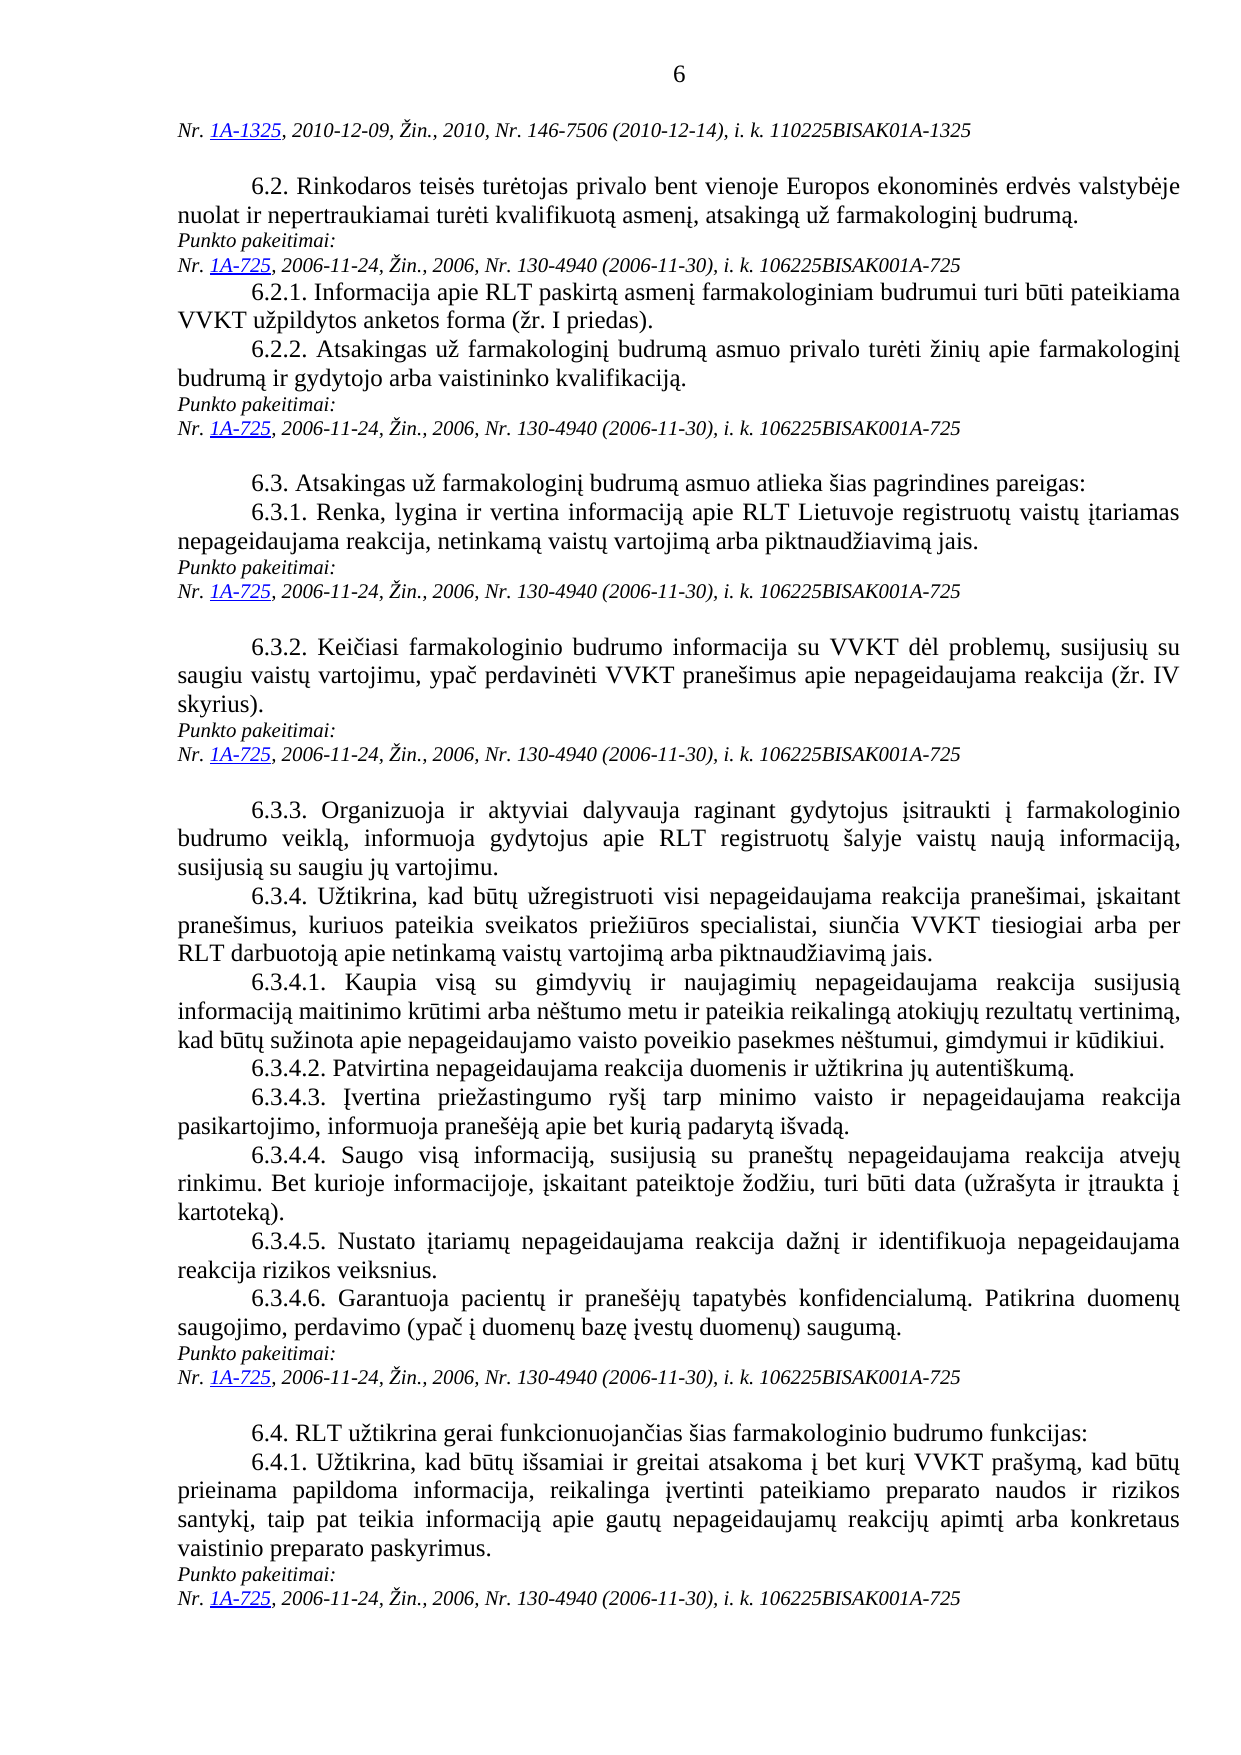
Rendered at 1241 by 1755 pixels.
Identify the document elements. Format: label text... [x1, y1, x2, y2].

text Punkto pakeitimai: [177, 555, 1181, 579]
text Nr. 1A-725, 2006-11-24, Žin., 2006, Nr. 130-4940 (2006-11-30), i. k. 106225BISAK001A-725 [177, 416, 1181, 440]
text 6.3.3. Organizuoja ir aktyviai dalyvauja raginant gydytojus įsitraukti į farmakologinio budrumo veiklą, informuoja gydytojus apie RLT registruotų šalyje vaistų naują informaciją, susijusią su saugiu jų vartojimu. [177, 795, 1181, 881]
text Nr. 1A-725, 2006-11-24, Žin., 2006, Nr. 130-4940 (2006-11-30), i. k. 106225BISAK001A-725 [177, 1365, 1181, 1389]
text 6.3.4.5. Nustato įtariamų nepageidaujama reakcija dažnį ir identifikuoja nepageidaujama reakcija rizikos veiksnius. [177, 1226, 1181, 1283]
text 6.3.4. Užtikrina, kad būtų užregistruoti visi nepageidaujama reakcija pranešimai, įskaitant pranešimus, kuriuos pateikia sveikatos priežiūros specialistai, siunčia VVKT tiesiogiai arba per RLT darbuotoją apie netinkamą vaistų vartojimą arba piktnaudžiavimą jais. [177, 881, 1181, 967]
text Punkto pakeitimai: [177, 1341, 1181, 1365]
text 6.3.4.4. Saugo visą informaciją, susijusią su praneštų nepageidaujama reakcija atvejų rinkimu. Bet kurioje informacijoje, įskaitant pateiktoje žodžiu, turi būti data (užrašyta ir įtraukta į kartoteką). [177, 1140, 1181, 1226]
text Punkto pakeitimai: [177, 392, 1181, 416]
text 6.2.1. Informacija apie RLT paskirtą asmenį farmakologiniam budrumui turi būti pateikiama VVKT užpildytos anketos forma (žr. I priedas). [177, 277, 1181, 334]
text 6.2. Rinkodaros teisės turėtojas privalo bent vienoje Europos ekonominės erdvės valstybėje nuolat ir nepertraukiamai turėti kvalifikuotą asmenį, atsakingą už farmakologinį budrumą. [177, 171, 1181, 228]
text Nr. 1A-1325, 2010-12-09, Žin., 2010, Nr. 146-7506 (2010-12-14), i. k. 110225BISAK01A-1325 [177, 118, 1181, 142]
text Nr. 1A-725, 2006-11-24, Žin., 2006, Nr. 130-4940 (2006-11-30), i. k. 106225BISAK001A-725 [177, 252, 1181, 277]
text Punkto pakeitimai: [177, 1562, 1181, 1586]
text Nr. 1A-725, 2006-11-24, Žin., 2006, Nr. 130-4940 (2006-11-30), i. k. 106225BISAK001A-725 [177, 579, 1181, 603]
text 6.4.1. Užtikrina, kad būtų išsamiai ir greitai atsakoma į bet kurį VVKT prašymą, kad būtų prieinama papildoma informacija, reikalinga įvertinti pateikiamo preparato naudos ir rizikos santykį, taip pat teikia informaciją apie gautų nepageidaujamų reakcijų apimtį arba konkretaus vaistinio preparato paskyrimus. [177, 1447, 1181, 1562]
text 6.3.4.3. Įvertina priežastingumo ryšį tarp minimo vaisto ir nepageidaujama reakcija pasikartojimo, informuoja pranešėją apie bet kurią padarytą išvadą. [177, 1082, 1181, 1140]
text 6.3.4.2. Patvirtina nepageidaujama reakcija duomenis ir užtikrina jų autentiškumą. [177, 1053, 1181, 1082]
text Punkto pakeitimai: [177, 228, 1181, 252]
text 6.3. Atsakingas už farmakologinį budrumą asmuo atlieka šias pagrindines pareigas: [177, 468, 1181, 497]
text 6.3.1. Renka, lygina ir vertina informaciją apie RLT Lietuvoje registruotų vaistų įtariamas nepageidaujama reakcija, netinkamą vaistų vartojimą arba piktnaudžiavimą jais. [177, 497, 1181, 555]
text 6.4. RLT užtikrina gerai funkcionuojančias šias farmakologinio budrumo funkcijas: [177, 1418, 1181, 1447]
text Nr. 1A-725, 2006-11-24, Žin., 2006, Nr. 130-4940 (2006-11-30), i. k. 106225BISAK001A-725 [177, 1586, 1181, 1610]
text 6.3.4.6. Garantuoja pacientų ir pranešėjų tapatybės konfidencialumą. Patikrina duomenų saugojimo, perdavimo (ypač į duomenų bazę įvestų duomenų) saugumą. [177, 1283, 1181, 1341]
text 6.3.4.1. Kaupia visą su gimdyvių ir naujagimių nepageidaujama reakcija susijusią informaciją maitinimo krūtimi arba nėštumo metu ir pateikia reikalingą atokiųjų rezultatų vertinimą, kad būtų sužinota apie nepageidaujamo vaisto poveikio pasekmes nėštumui, gimdymui ir kūdikiui. [177, 967, 1181, 1053]
text Punkto pakeitimai: [177, 718, 1181, 742]
text 6.3.2. Keičiasi farmakologinio budrumo informacija su VVKT dėl problemų, susijusių su saugiu vaistų vartojimu, ypač perdavinėti VVKT pranešimus apie nepageidaujama reakcija (žr. IV skyrius). [177, 632, 1181, 718]
text 6.2.2. Atsakingas už farmakologinį budrumą asmuo privalo turėti žinių apie farmakologinį budrumą ir gydytojo arba vaistininko kvalifikaciją. [177, 334, 1181, 392]
text Nr. 1A-725, 2006-11-24, Žin., 2006, Nr. 130-4940 (2006-11-30), i. k. 106225BISAK001A-725 [177, 742, 1181, 766]
